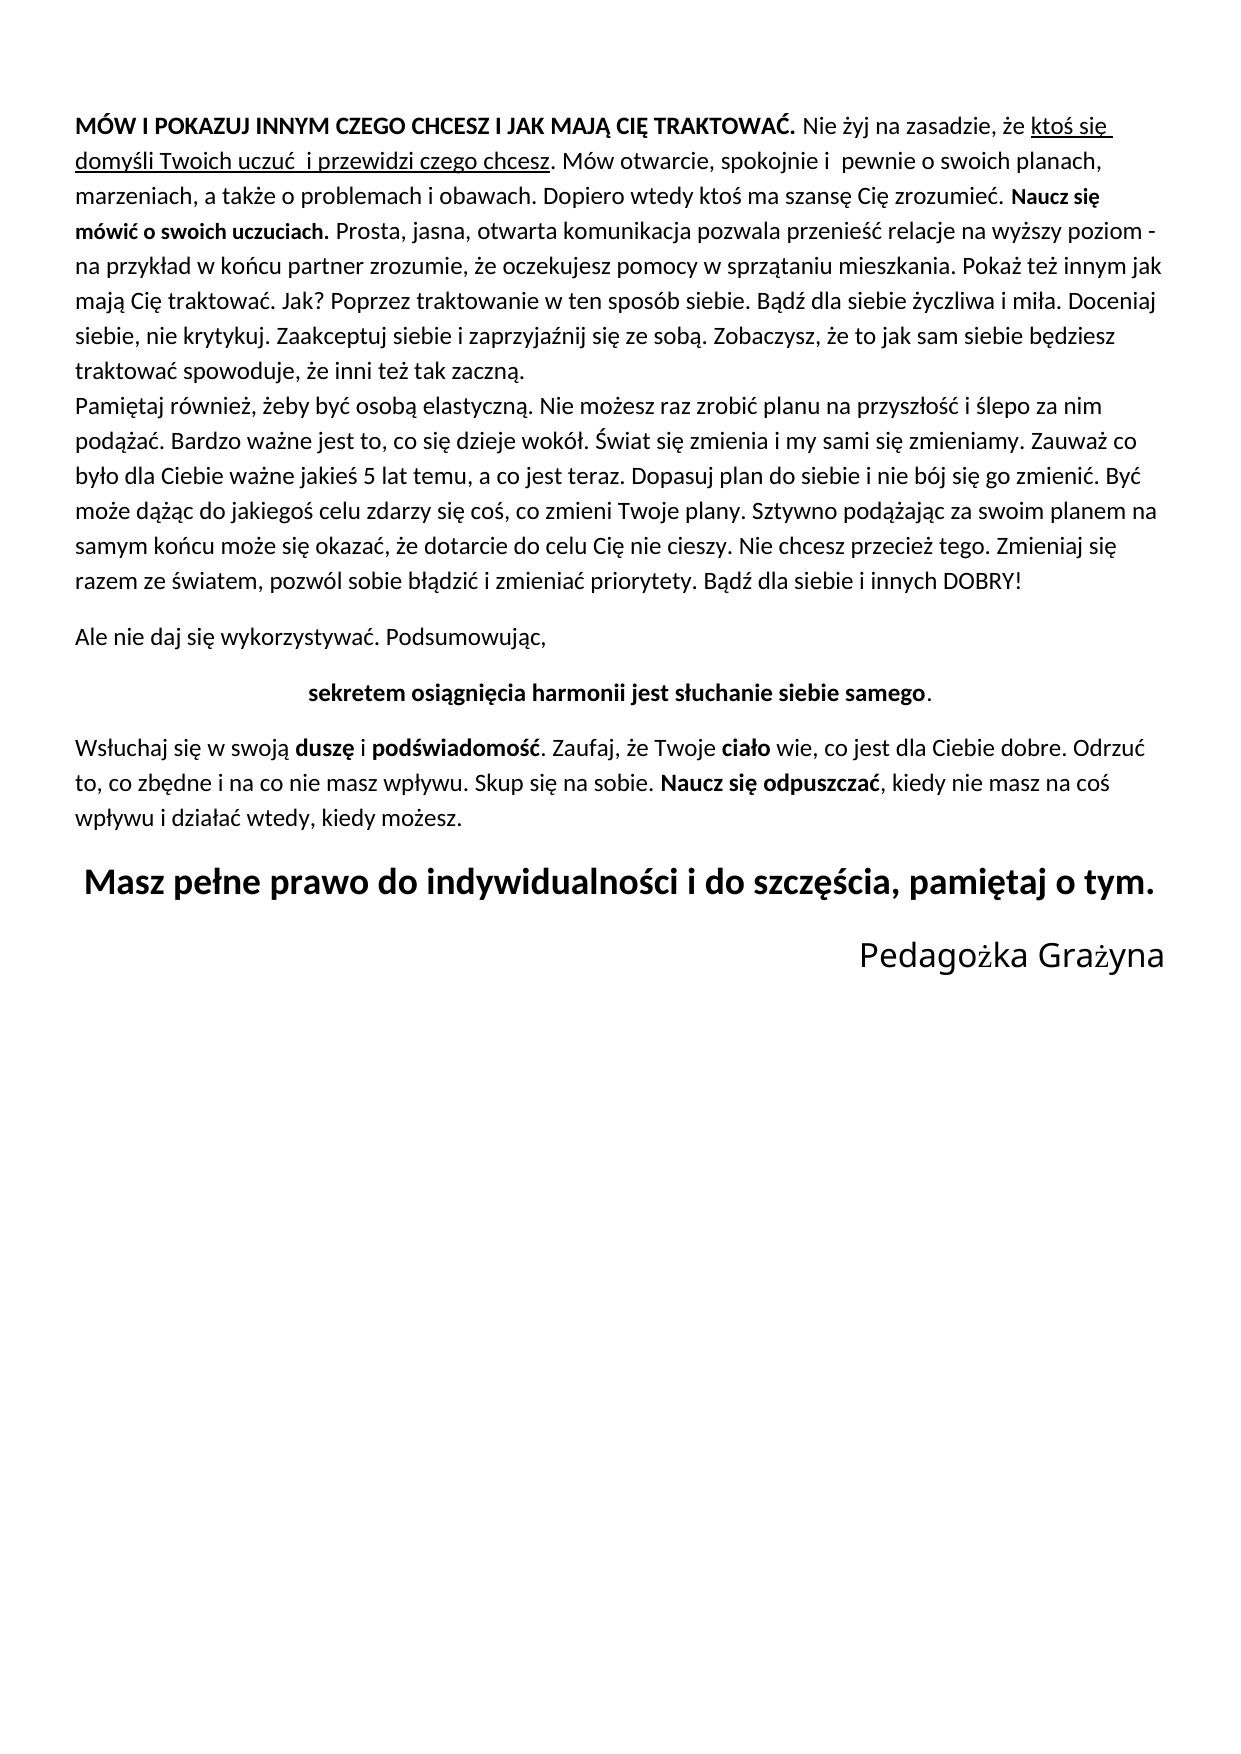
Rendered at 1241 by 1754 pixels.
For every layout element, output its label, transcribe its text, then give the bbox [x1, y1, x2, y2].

text sekretem osiągnięcia harmonii jest słuchanie siebie samego. [75, 677, 1165, 707]
text Mów i pokazuj innym czego chcesz i jak mają Cię traktować. Nie żyj na zasadzie, że ktoś się domyśli Twoich uczuć i przewidzi czego chcesz. Mów otwarcie, spokojnie i pewnie o swoich planach, marzeniach, a także o problemach i obawach. Dopiero wtedy ktoś ma szansę Cię zrozumieć. Naucz się mówić o swoich uczuciach. Prosta, jasna, otwarta komunikacja pozwala przenieść relacje na wyższy poziom - na przykład w końcu partner zrozumie, że oczekujesz pomocy w sprzątaniu mieszkania. Pokaż też innym jak mają Cię traktować. Jak? Poprzez traktowanie w ten sposób siebie. Bądź dla siebie życzliwa i miła. Doceniaj siebie, nie krytykuj. Zaakceptuj siebie i zaprzyjaźnij się ze sobą. Zobaczysz, że to jak sam siebie będziesz traktować spowoduje, że inni też tak zaczną. Pamiętaj również, żeby być osobą elastyczną. Nie możesz raz zrobić planu na przyszłość i ślepo za nim podążać. Bardzo ważne jest to, co się dzieje wokół. Świat się zmienia i my sami się zmieniamy. Zauważ co było dla Ciebie ważne jakieś 5 lat temu, a co jest teraz. Dopasuj plan do siebie i nie bój się go zmienić. Być może dążąc do jakiegoś celu zdarzy się coś, co zmieni Twoje plany. Sztywno podążając za swoim planem na samym końcu może się okazać, że dotarcie do celu Cię nie cieszy. Nie chcesz przecież tego. Zmieniaj się razem ze światem, pozwól sobie błądzić i zmieniać priorytety. Bądź dla siebie i innych DOBRY! [75, 75, 1165, 596]
text Ale nie daj się wykorzystywać. Podsumowując, [75, 621, 1165, 651]
text Wsłuchaj się w swoją duszę i podświadomość. Zaufaj, że Twoje ciało wie, co jest dla Ciebie dobre. Odrzuć to, co zbędne i na co nie masz wpływu. Skup się na sobie. Naucz się odpuszczać, kiedy nie masz na coś wpływu i działać wtedy, kiedy możesz. [75, 732, 1165, 833]
text Pedagożka Grażyna [75, 932, 1165, 977]
text Masz pełne prawo do indywidualności i do szczęścia, pamiętaj o tym. [75, 858, 1165, 904]
